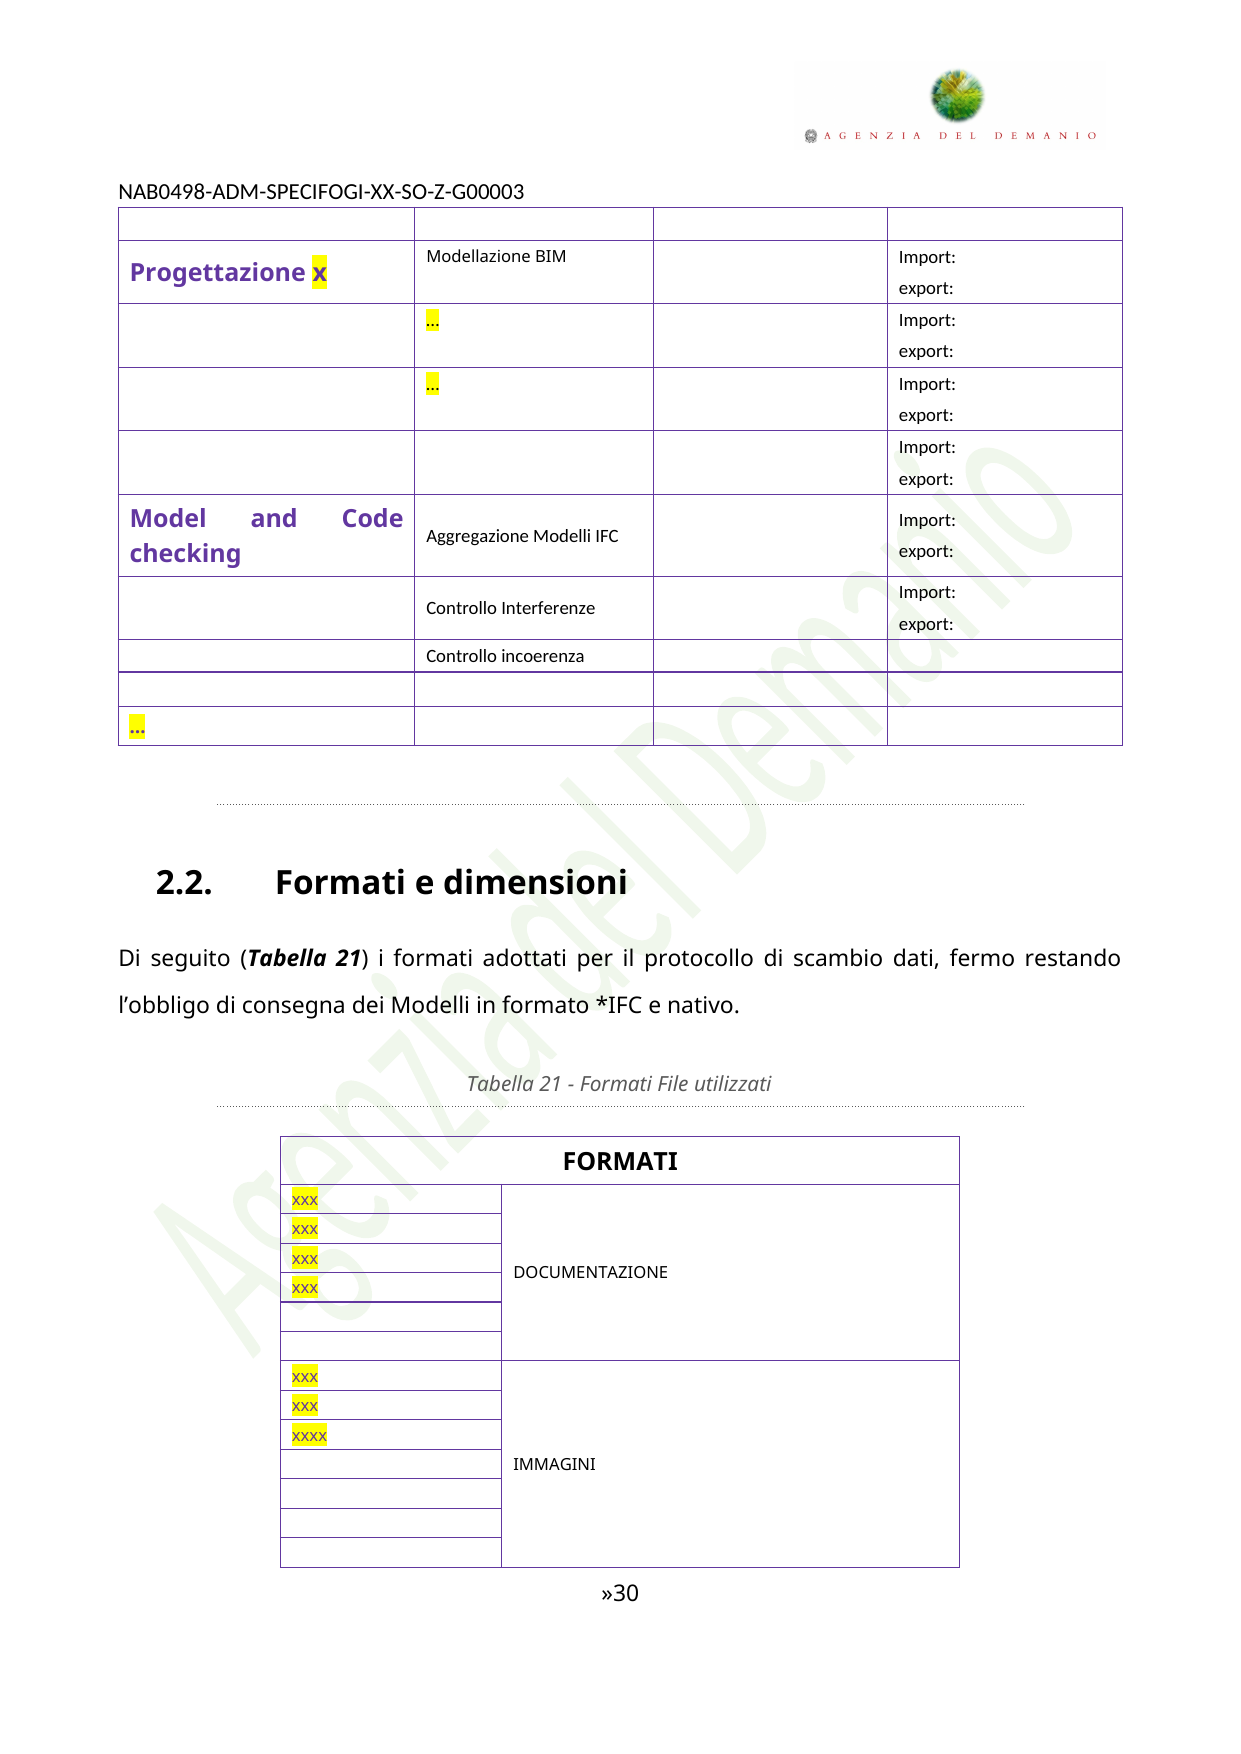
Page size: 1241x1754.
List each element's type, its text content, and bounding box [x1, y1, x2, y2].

table_cell Import: export: [888, 241, 1122, 303]
table_cell … [119, 707, 414, 745]
table_cell SOFTWARE [654, 208, 887, 240]
table_cell [654, 707, 726, 745]
table_cell [888, 653, 902, 671]
table_cell [281, 1509, 501, 1537]
table_header [281, 1160, 291, 1183]
table_cell Controllo incoerenza [415, 640, 653, 671]
table_cell [415, 673, 653, 706]
table_cell [415, 431, 653, 494]
text Tabella 21 - Formati File utilizzati [425, 1069, 495, 1107]
list Formati e dimensioni [509, 859, 575, 904]
table_cell [119, 431, 414, 494]
table_cell xxx [281, 1361, 501, 1390]
table_cell [829, 673, 887, 706]
table_cell Modellazione BIM [415, 241, 653, 303]
list Formati e dimensioni [651, 859, 1122, 904]
table_cell xxx [366, 1273, 501, 1301]
table_cell xxx [291, 1244, 501, 1272]
table_cell [119, 368, 414, 430]
table_cell [807, 707, 887, 745]
table_cell IMMAGINI [502, 1361, 959, 1567]
text Tabella 21 - Formati File utilizzati [216, 1069, 429, 1107]
table_cell Import: export: [888, 495, 1010, 576]
table_cell [322, 1185, 501, 1213]
table_cell [654, 640, 803, 671]
table_cell xxx [340, 1214, 372, 1222]
table_cell ATTIVITÀ [119, 208, 414, 240]
table_cell [119, 577, 414, 639]
table_cell [732, 711, 771, 745]
table_cell [281, 1450, 501, 1478]
table_cell [281, 1332, 501, 1360]
table_cell xxx [281, 1185, 317, 1213]
table_cell Import: export: [888, 304, 1122, 367]
table_cell Import: export: [909, 537, 967, 576]
table_cell [654, 241, 887, 303]
list Formati e dimensioni [578, 865, 611, 904]
table_cell … [415, 368, 653, 430]
table_cell OBIETTIVO [415, 208, 653, 240]
table_cell Import: export: [888, 558, 906, 576]
table_cell [654, 431, 887, 494]
table_cell [654, 577, 887, 639]
table_cell Progettazione x [119, 241, 414, 303]
list Formati e dimensioni [610, 859, 677, 904]
table_cell xxx [281, 1273, 314, 1301]
table_cell Import: export: [888, 368, 1122, 430]
table_cell [281, 1479, 501, 1508]
table_header [320, 1137, 390, 1183]
text Tabella 21 - Formati File utilizzati [477, 1069, 1024, 1107]
table_cell Import: export: [990, 495, 1056, 539]
table_cell [888, 695, 899, 706]
table_cell [654, 673, 786, 706]
table_cell [888, 707, 1122, 745]
text Di seguito (Tabella 21) i formati adottati per il protocollo di scambio dati, fermo restando l’obbligo di consegna dei Modelli in formato *IFC e nativo. [118, 942, 1122, 1020]
table_cell xxx [281, 1214, 289, 1237]
table_cell Import: export: [888, 577, 969, 639]
table_cell [281, 1303, 501, 1331]
table_cell [119, 673, 414, 706]
table_cell xxx [318, 1273, 358, 1301]
table_cell [415, 707, 653, 745]
table_cell [811, 640, 864, 671]
table_cell Import: export: [927, 577, 1122, 639]
table_cell xxx [297, 1214, 501, 1242]
table_cell Import: export: [900, 622, 927, 639]
table_cell [654, 368, 887, 430]
table_cell [281, 1538, 501, 1567]
table_cell [783, 673, 843, 706]
table_cell [900, 640, 931, 666]
table_cell … [415, 304, 653, 367]
table_cell [784, 664, 807, 671]
table_cell [281, 1251, 291, 1272]
table_cell Model and Code checking [119, 495, 414, 576]
table_cell [119, 640, 414, 671]
table_header FORMATI [364, 1137, 959, 1183]
table_header [296, 1147, 335, 1183]
table_cell xxx [281, 1391, 501, 1419]
table_cell [766, 707, 825, 745]
table_cell Aggregazione Modelli IFC [415, 495, 653, 576]
table_cell xxxx [281, 1420, 501, 1449]
table_cell FORMATO [888, 208, 1122, 240]
table_cell [654, 304, 887, 367]
table_cell [654, 739, 681, 745]
table_cell [119, 304, 414, 367]
table_cell [853, 640, 887, 671]
table_cell Import: export: [949, 495, 1122, 576]
table_cell [654, 495, 887, 576]
table_cell Import: export: [888, 431, 1122, 494]
table_cell [888, 673, 1122, 706]
list Formati e dimensioni [156, 859, 534, 904]
table_cell [940, 640, 1122, 671]
table_cell DOCUMENTAZIONE [502, 1185, 959, 1360]
table_cell Controllo Interferenze [415, 577, 653, 639]
